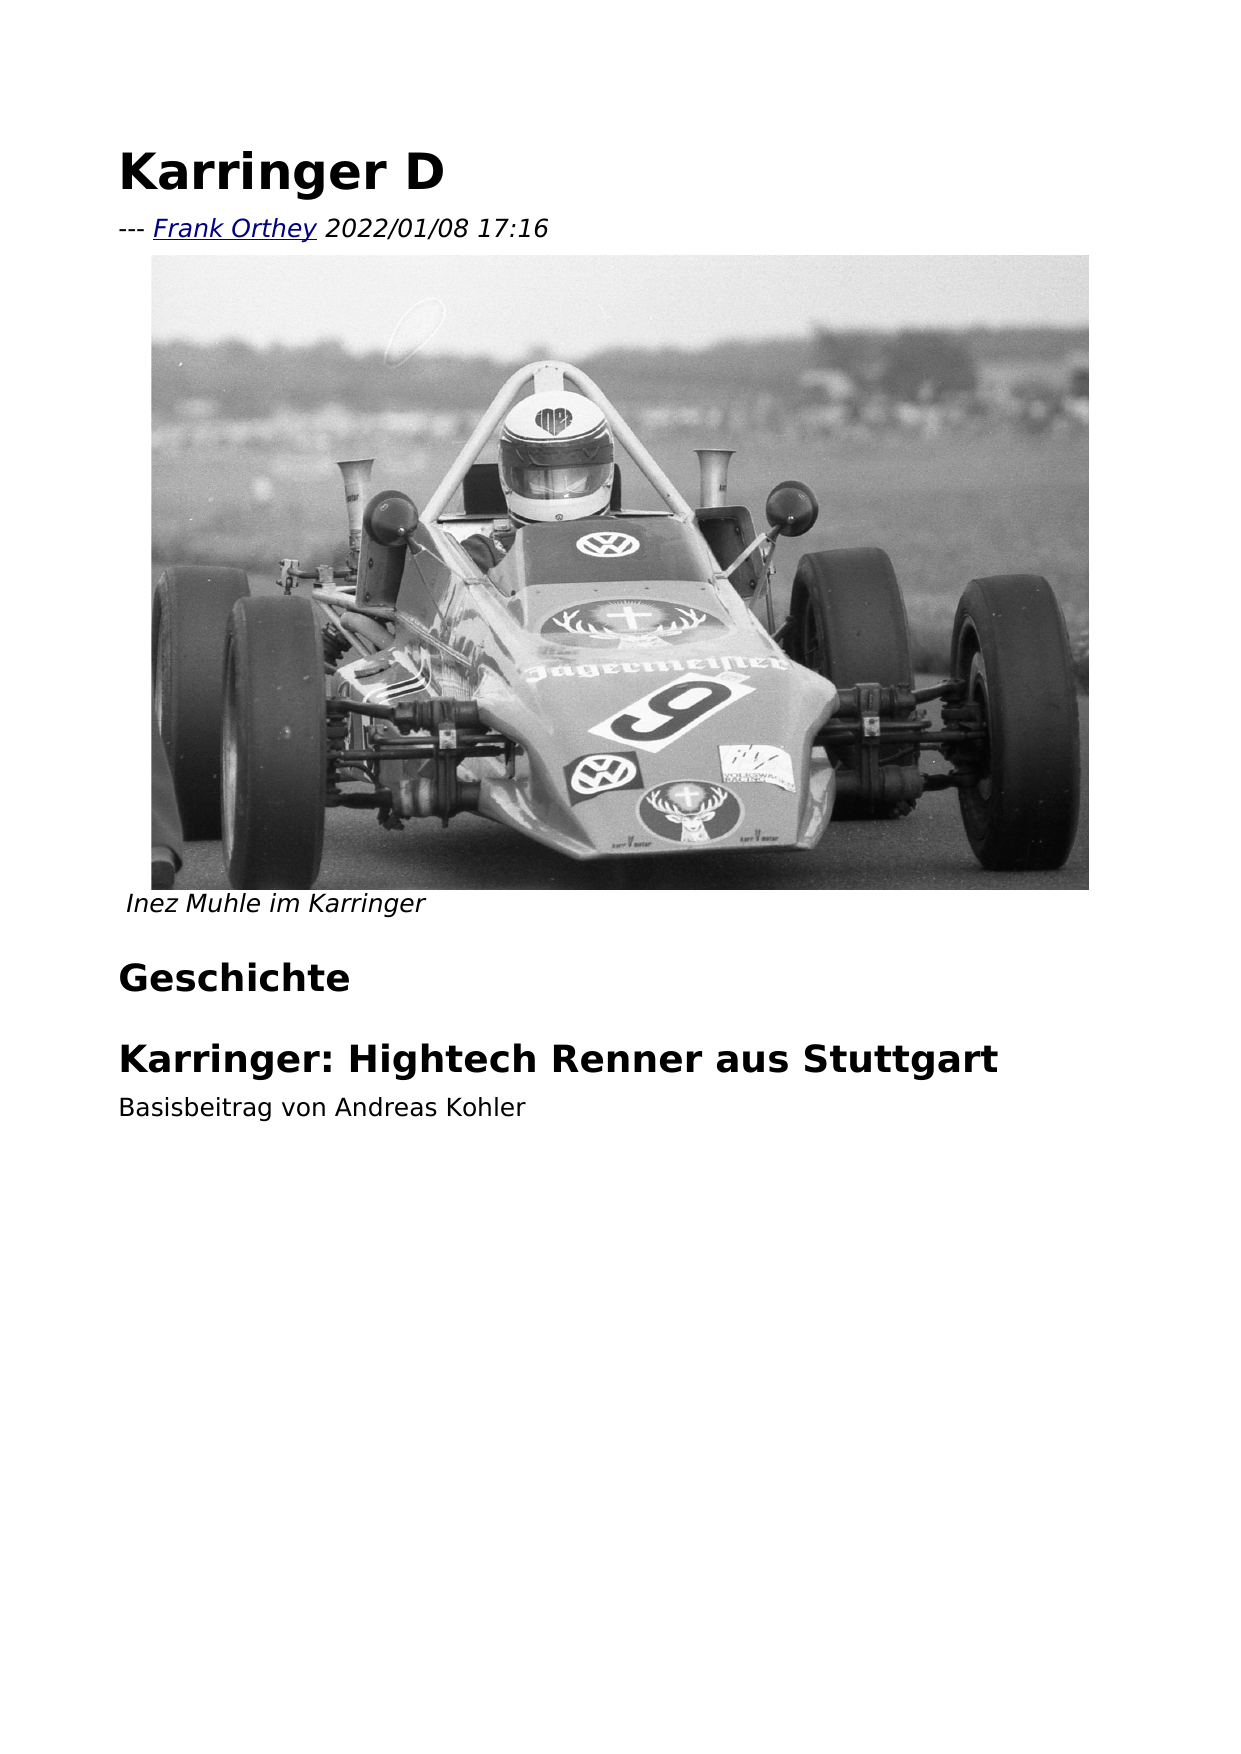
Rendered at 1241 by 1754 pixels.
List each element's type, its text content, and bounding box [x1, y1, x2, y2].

subtitle Karringer D [118, 143, 1122, 201]
text Basisbeitrag von Andreas Kohler [118, 1093, 1122, 1123]
subtitle Geschichte [118, 956, 1122, 1000]
text Inez Muhle im Karringer [118, 256, 1122, 919]
picture [151, 255, 1089, 890]
text --- Frank Orthey 2022/01/08 17:16 [118, 214, 1122, 243]
subtitle Karringer: Hightech Renner aus Stuttgart [118, 1037, 1122, 1081]
